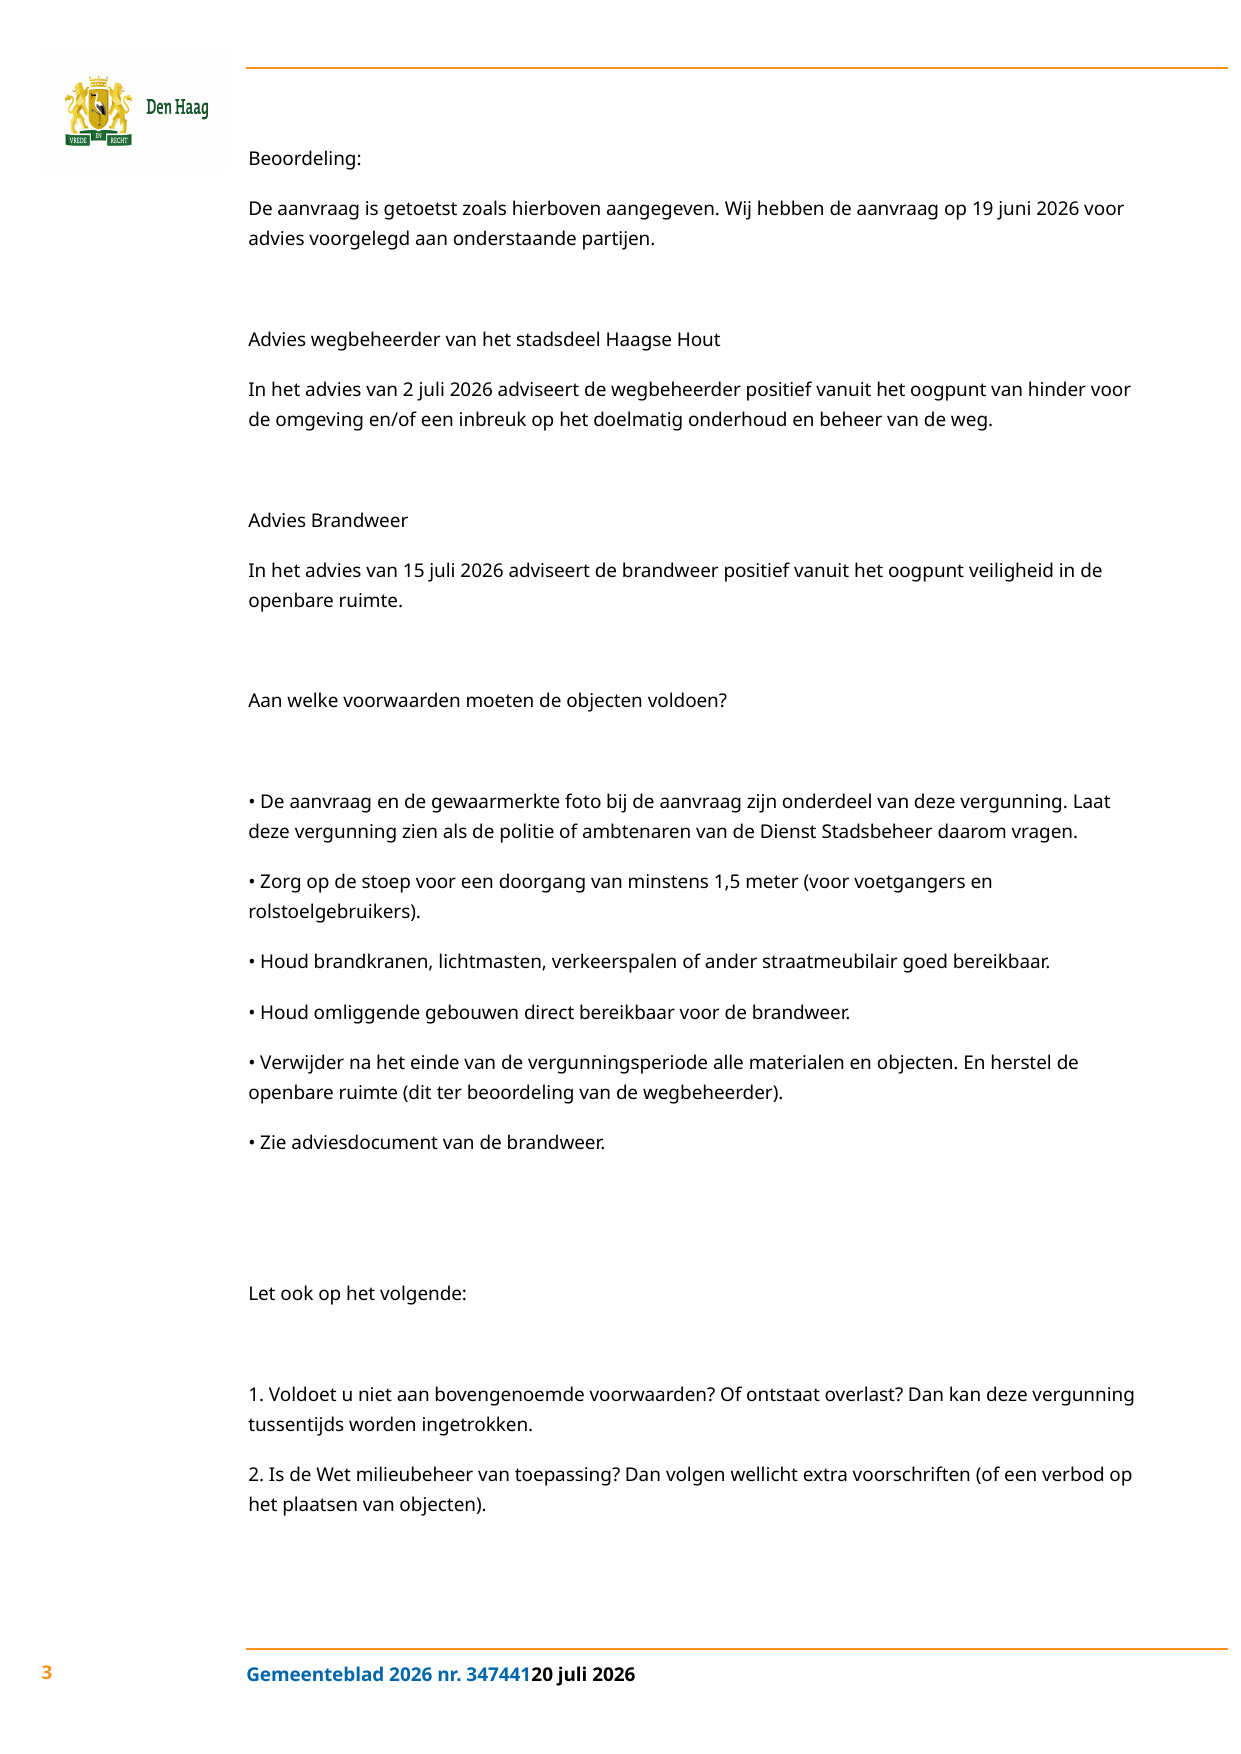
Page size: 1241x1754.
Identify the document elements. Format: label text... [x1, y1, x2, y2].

text In het advies van 15 juli 2026 adviseert de brandweer positief vanuit het oogpunt veiligheid in de openbare ruimte. [248, 557, 1152, 613]
text • Houd brandkranen, lichtmasten, verkeerspalen of ander straatmeubilair goed bereikbaar. [248, 948, 1152, 974]
text In het advies van 2 juli 2026 adviseert de wegbeheerder positief vanuit het oogpunt van hinder voor de omgeving en/of een inbreuk op het doelmatig onderhoud en beheer van de weg. [248, 376, 1152, 432]
text De aanvraag is getoetst zoals hierboven aangegeven. Wij hebben de aanvraag op 19 juni 2026 voor advies voorgelegd aan onderstaande partijen. [248, 196, 1152, 251]
text Advies wegbeheerder van het stadsdeel Haagse Hout [248, 326, 1152, 352]
text • Zorg op de stoep voor een doorgang van minstens 1,5 meter (voor voetgangers en rolstoelgebruikers). [248, 868, 1152, 924]
picture [41, 47, 231, 172]
text • Verwijder na het einde van de vergunningsperiode alle materialen en objecten. En herstel de openbare ruimte (dit ter beoordeling van de wegbeheerder). [248, 1049, 1152, 1105]
text 2. Is de Wet milieubeheer van toepassing? Dan volgen wellicht extra voorschriften (of een verbod op het plaatsen van objecten). [248, 1461, 1152, 1517]
text • Houd omliggende gebouwen direct bereikbaar voor de brandweer. [248, 999, 1152, 1025]
text Aan welke voorwaarden moeten de objecten voldoen? [248, 688, 1152, 713]
text Beoordeling: [248, 145, 1152, 171]
text • De aanvraag en de gewaarmerkte foto bij de aanvraag zijn onderdeel van deze vergunning. Laat deze vergunning zien als de politie of ambtenaren van de Dienst Stadsbeheer daarom vragen. [248, 788, 1152, 844]
text Let ook op het volgende: [248, 1281, 1152, 1306]
text Advies Brandweer [248, 507, 1152, 533]
text 1. Voldoet u niet aan bovengenoemde voorwaarden? Of ontstaat overlast? Dan kan deze vergunning tussentijds worden ingetrokken. [248, 1381, 1152, 1437]
text • Zie adviesdocument van de brandweer. [248, 1129, 1152, 1155]
